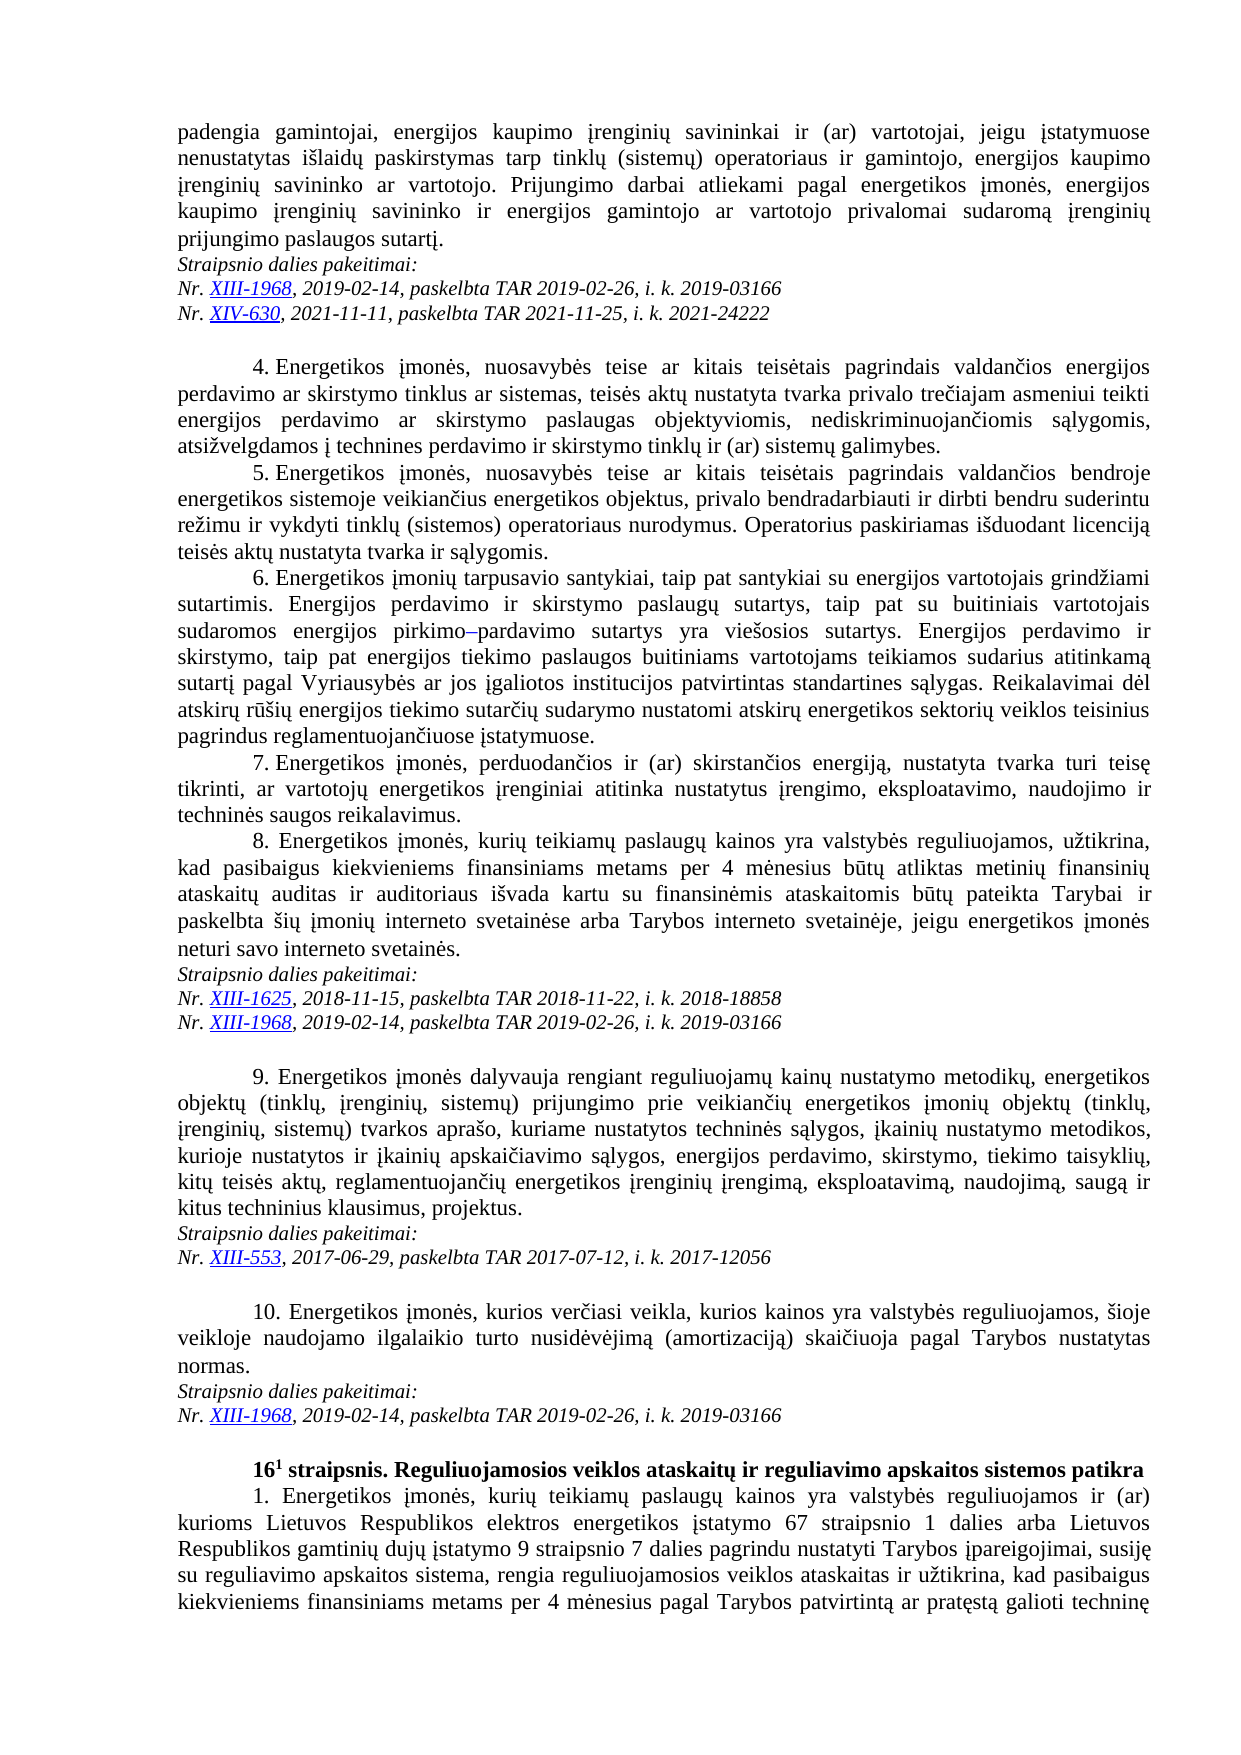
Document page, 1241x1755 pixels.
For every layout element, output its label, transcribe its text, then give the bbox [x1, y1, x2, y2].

text Straipsnio dalies pakeitimai: [177, 252, 1152, 276]
text 6. Energetikos įmonių tarpusavio santykiai, taip pat santykiai su energijos vartotojais grindžiami sutartimis. Energijos perdavimo ir skirstymo paslaugų sutartys, taip pat su buitiniais vartotojais sudaromos energijos pirkimo–pardavimo sutartys yra viešosios sutartys. Energijos perdavimo ir skirstymo, taip pat energijos tiekimo paslaugos buitiniams vartotojams teikiamos sudarius atitinkamą sutartį pagal Vyriausybės ar jos įgaliotos institucijos patvirtintas standartines sąlygas. Reikalavimai dėl atskirų rūšių energijos tiekimo sutarčių sudarymo nustatomi atskirų energetikos sektorių veiklos teisinius pagrindus reglamentuojančiuose įstatymuose. [177, 564, 1152, 748]
text Straipsnio dalies pakeitimai: [177, 1379, 1152, 1403]
text Nr. XIII-1968, 2019-02-14, paskelbta TAR 2019-02-26, i. k. 2019-03166 [177, 1403, 1152, 1427]
text Straipsnio dalies pakeitimai: [177, 1221, 1152, 1245]
text 7. Energetikos įmonės, perduodančios ir (ar) skirstančios energiją, nustatyta tvarka turi teisę tikrinti, ar vartotojų energetikos įrenginiai atitinka nustatytus įrengimo, eksploatavimo, naudojimo ir techninės saugos reikalavimus. [177, 748, 1152, 828]
text Nr. XIII-1625, 2018-11-15, paskelbta TAR 2018-11-22, i. k. 2018-18858 [177, 986, 1152, 1010]
text Straipsnio dalies pakeitimai: [177, 962, 1152, 986]
text 5. Energetikos įmonės, nuosavybės teise ar kitais teisėtais pagrindais valdančios bendroje energetikos sistemoje veikiančius energetikos objektus, privalo bendradarbiauti ir dirbti bendru suderintu režimu ir vykdyti tinklų (sistemos) operatoriaus nurodymus. Operatorius paskiriamas išduodant licenciją teisės aktų nustatyta tvarka ir sąlygomis. [177, 459, 1152, 564]
text 1. Energetikos įmonės, kurių teikiamų paslaugų kainos yra valstybės reguliuojamos ir (ar) kurioms Lietuvos Respublikos elektros energetikos įstatymo 67 straipsnio 1 dalies arba Lietuvos Respublikos gamtinių dujų įstatymo 9 straipsnio 7 dalies pagrindu nustatyti Tarybos įpareigojimai, susiję su reguliavimo apskaitos sistema, rengia reguliuojamosios veiklos ataskaitas ir užtikrina, kad pasibaigus kiekvieniems finansiniams metams per 4 mėnesius pagal Tarybos patvirtintą ar pratęstą galioti techninę [177, 1482, 1152, 1614]
text 161 straipsnis. Reguliuojamosios veiklos ataskaitų ir reguliavimo apskaitos sistemos patikra [252, 1456, 1152, 1482]
text 9. Energetikos įmonės dalyvauja rengiant reguliuojamų kainų nustatymo metodikų, energetikos objektų (tinklų, įrenginių, sistemų) prijungimo prie veikiančių energetikos įmonių objektų (tinklų, įrenginių, sistemų) tvarkos aprašo, kuriame nustatytos techninės sąlygos, įkainių nustatymo metodikos, kurioje nustatytos ir įkainių apskaičiavimo sąlygos, energijos perdavimo, skirstymo, tiekimo taisyklių, kitų teisės aktų, reglamentuojančių energetikos įrenginių įrengimą, eksploatavimą, naudojimą, saugą ir kitus techninius klausimus, projektus. [177, 1063, 1152, 1221]
text 10. Energetikos įmonės, kurios verčiasi veikla, kurios kainos yra valstybės reguliuojamos, šioje veikloje naudojamo ilgalaikio turto nusidėvėjimą (amortizaciją) skaičiuoja pagal Tarybos nustatytas normas. [177, 1298, 1152, 1379]
text 8. Energetikos įmonės, kurių teikiamų paslaugų kainos yra valstybės reguliuojamos, užtikrina, kad pasibaigus kiekvieniems finansiniams metams per 4 mėnesius būtų atliktas metinių finansinių ataskaitų auditas ir auditoriaus išvada kartu su finansinėmis ataskaitomis būtų pateikta Tarybai ir paskelbta šių įmonių interneto svetainėse arba Tarybos interneto svetainėje, jeigu energetikos įmonės neturi savo interneto svetainės. [177, 828, 1152, 962]
text Nr. XIII-1968, 2019-02-14, paskelbta TAR 2019-02-26, i. k. 2019-03166 [177, 1010, 1152, 1034]
text Nr. XIV-630, 2021-11-11, paskelbta TAR 2021-11-25, i. k. 2021-24222 [177, 300, 1152, 324]
text Nr. XIII-1968, 2019-02-14, paskelbta TAR 2019-02-26, i. k. 2019-03166 [177, 276, 1152, 300]
text padengia gamintojai, energijos kaupimo įrenginių savininkai ir (ar) vartotojai, jeigu įstatymuose nenustatytas išlaidų paskirstymas tarp tinklų (sistemų) operatoriaus ir gamintojo, energijos kaupimo įrenginių savininko ar vartotojo. Prijungimo darbai atliekami pagal energetikos įmonės, energijos kaupimo įrenginių savininko ir energijos gamintojo ar vartotojo privalomai sudaromą įrenginių prijungimo paslaugos sutartį. [177, 118, 1152, 252]
text Nr. XIII-553, 2017-06-29, paskelbta TAR 2017-07-12, i. k. 2017-12056 [177, 1245, 1152, 1269]
text 4. Energetikos įmonės, nuosavybės teise ar kitais teisėtais pagrindais valdančios energijos perdavimo ar skirstymo tinklus ar sistemas, teisės aktų nustatyta tvarka privalo trečiajam asmeniui teikti energijos perdavimo ar skirstymo paslaugas objektyviomis, nediskriminuojančiomis sąlygomis, atsižvelgdamos į technines perdavimo ir skirstymo tinklų ir (ar) sistemų galimybes. [177, 353, 1152, 459]
